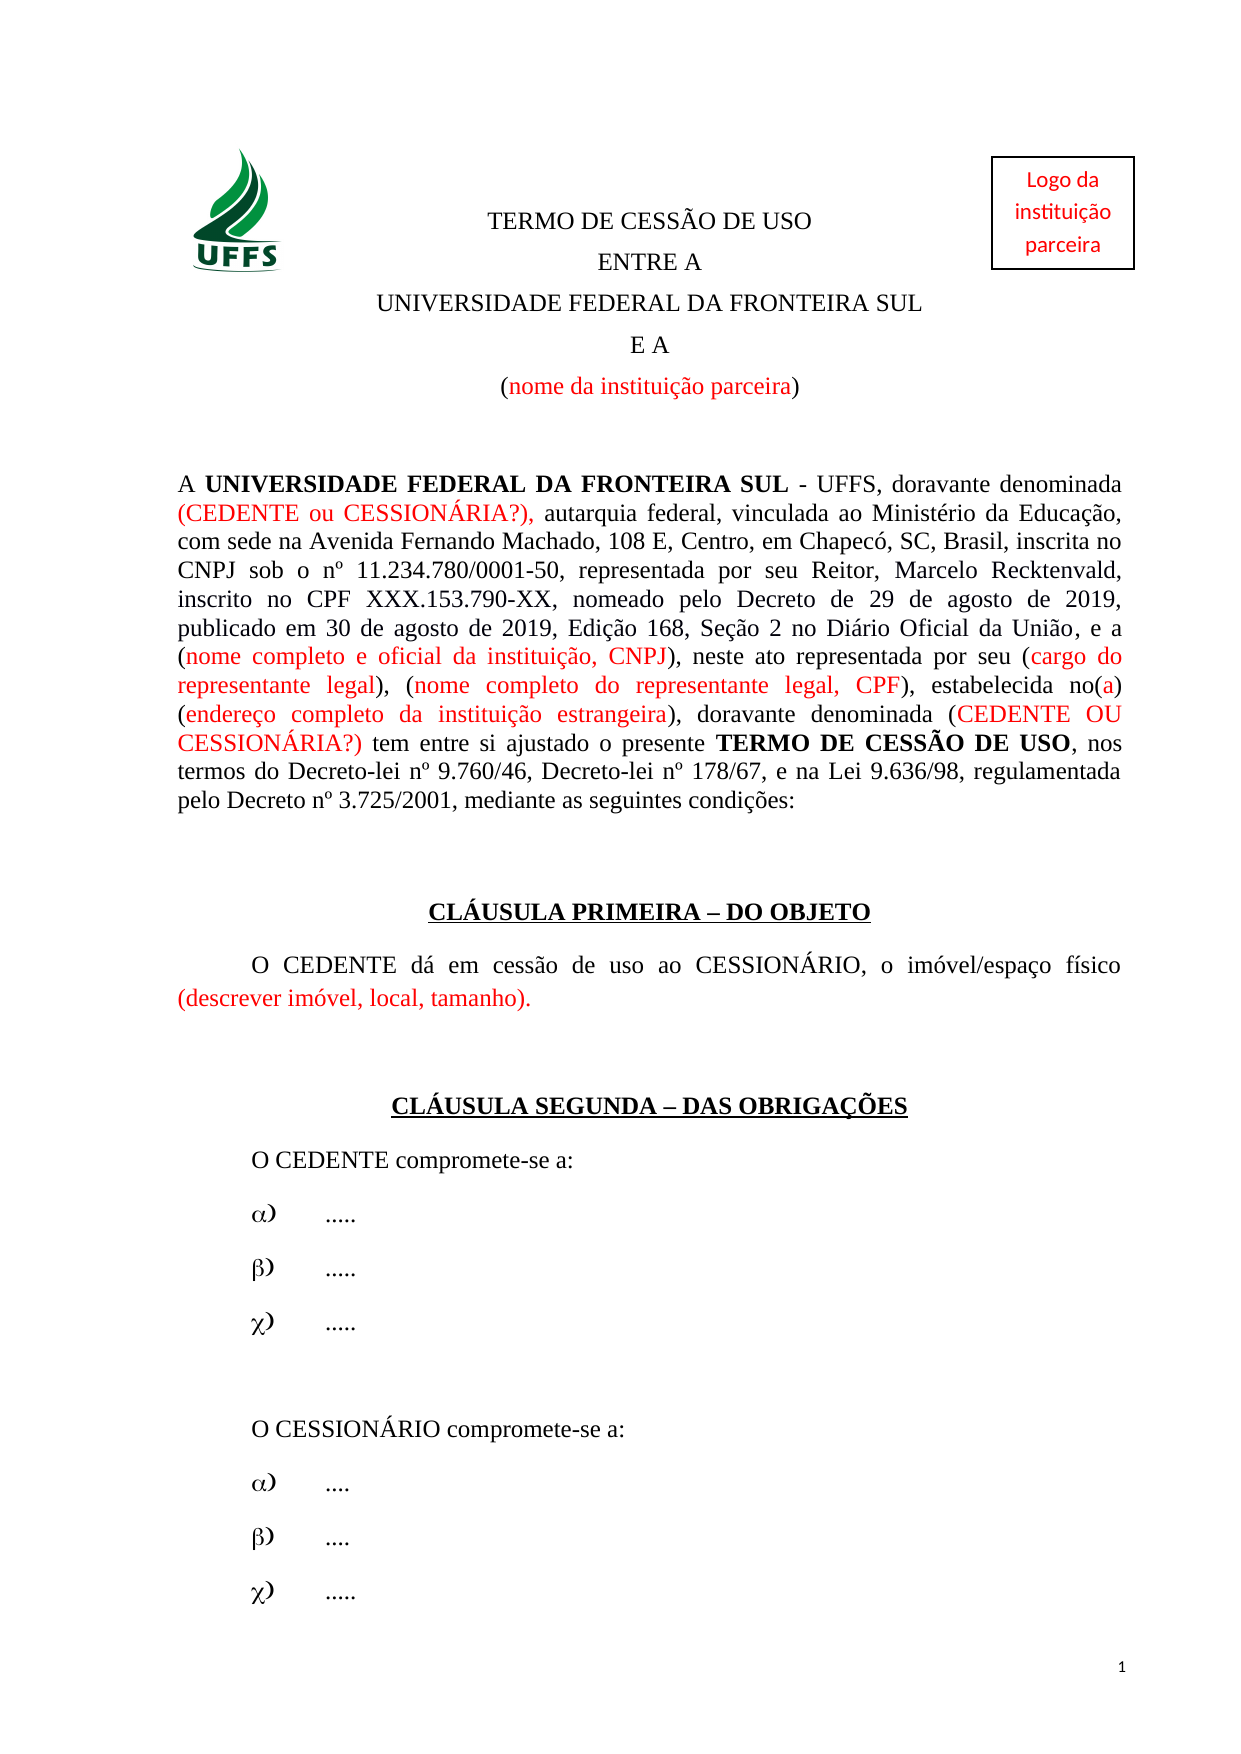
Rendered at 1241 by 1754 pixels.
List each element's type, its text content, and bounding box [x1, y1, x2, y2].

text E A [177, 330, 1122, 358]
text (nome da instituição parceira) [177, 371, 1122, 400]
picture [191, 138, 284, 274]
text CLÁUSULA SEGUNDA – DAS OBRIGAÇÕES [177, 1091, 1122, 1120]
list ..... [251, 1576, 1122, 1604]
text ENTRE A [177, 247, 1122, 276]
text A UNIVERSIDADE FEDERAL DA FRONTEIRA SUL - UFFS, doravante denominada (CEDENTE ou CESSIONÁRIA?), autarquia federal, vinculada ao Ministério da Educação, com sede na Avenida Fernando Machado, 108 E, Centro, em Chapecó, SC, Brasil, inscrita no CNPJ sob o nº 11.234.780/0001-50, representada por seu Reitor, Marcelo Recktenvald, inscrito no CPF XXX.153.790-XX, nomeado pelo Decreto de 29 de agosto de 2019, publicado em 30 de agosto de 2019, Edição 168, Seção 2 no Diário Oficial da União, e a (nome completo e oficial da instituição, CNPJ), neste ato representada por seu (cargo do representante legal), (nome completo do representante legal, CPF), estabelecida no(a) (endereço completo da instituição estrangeira), doravante denominada (CEDENTE OU CESSIONÁRIA?) tem entre si ajustado o presente TERMO DE CESSÃO DE USO, nos termos do Decreto-lei nº 9.760/46, Decreto-lei nº 178/67, e na Lei 9.636/98, regulamentada pelo Decreto nº 3.725/2001, mediante as seguintes condições: [177, 469, 1122, 814]
text O CEDENTE compromete-se a: [177, 1145, 1122, 1174]
text O CESSIONÁRIO compromete-se a: [251, 1414, 1122, 1443]
list ..... [251, 1253, 1122, 1281]
text Logo da instituição parceira [1007, 165, 1118, 258]
list ..... [251, 1307, 1122, 1335]
text O CEDENTE dá em cessão de uso ao CESSIONÁRIO, o imóvel/espaço físico (descrever imóvel, local, tamanho). [177, 950, 1122, 1012]
text CLÁUSULA PRIMEIRA – DO OBJETO [177, 897, 1122, 925]
text TERMO DE CESSÃO DE USO [285, 206, 991, 235]
list ..... [251, 1199, 1122, 1228]
text UNIVERSIDADE FEDERAL DA FRONTEIRA SUL [177, 288, 1122, 317]
list .... [251, 1522, 1122, 1551]
list .... [251, 1468, 1122, 1497]
